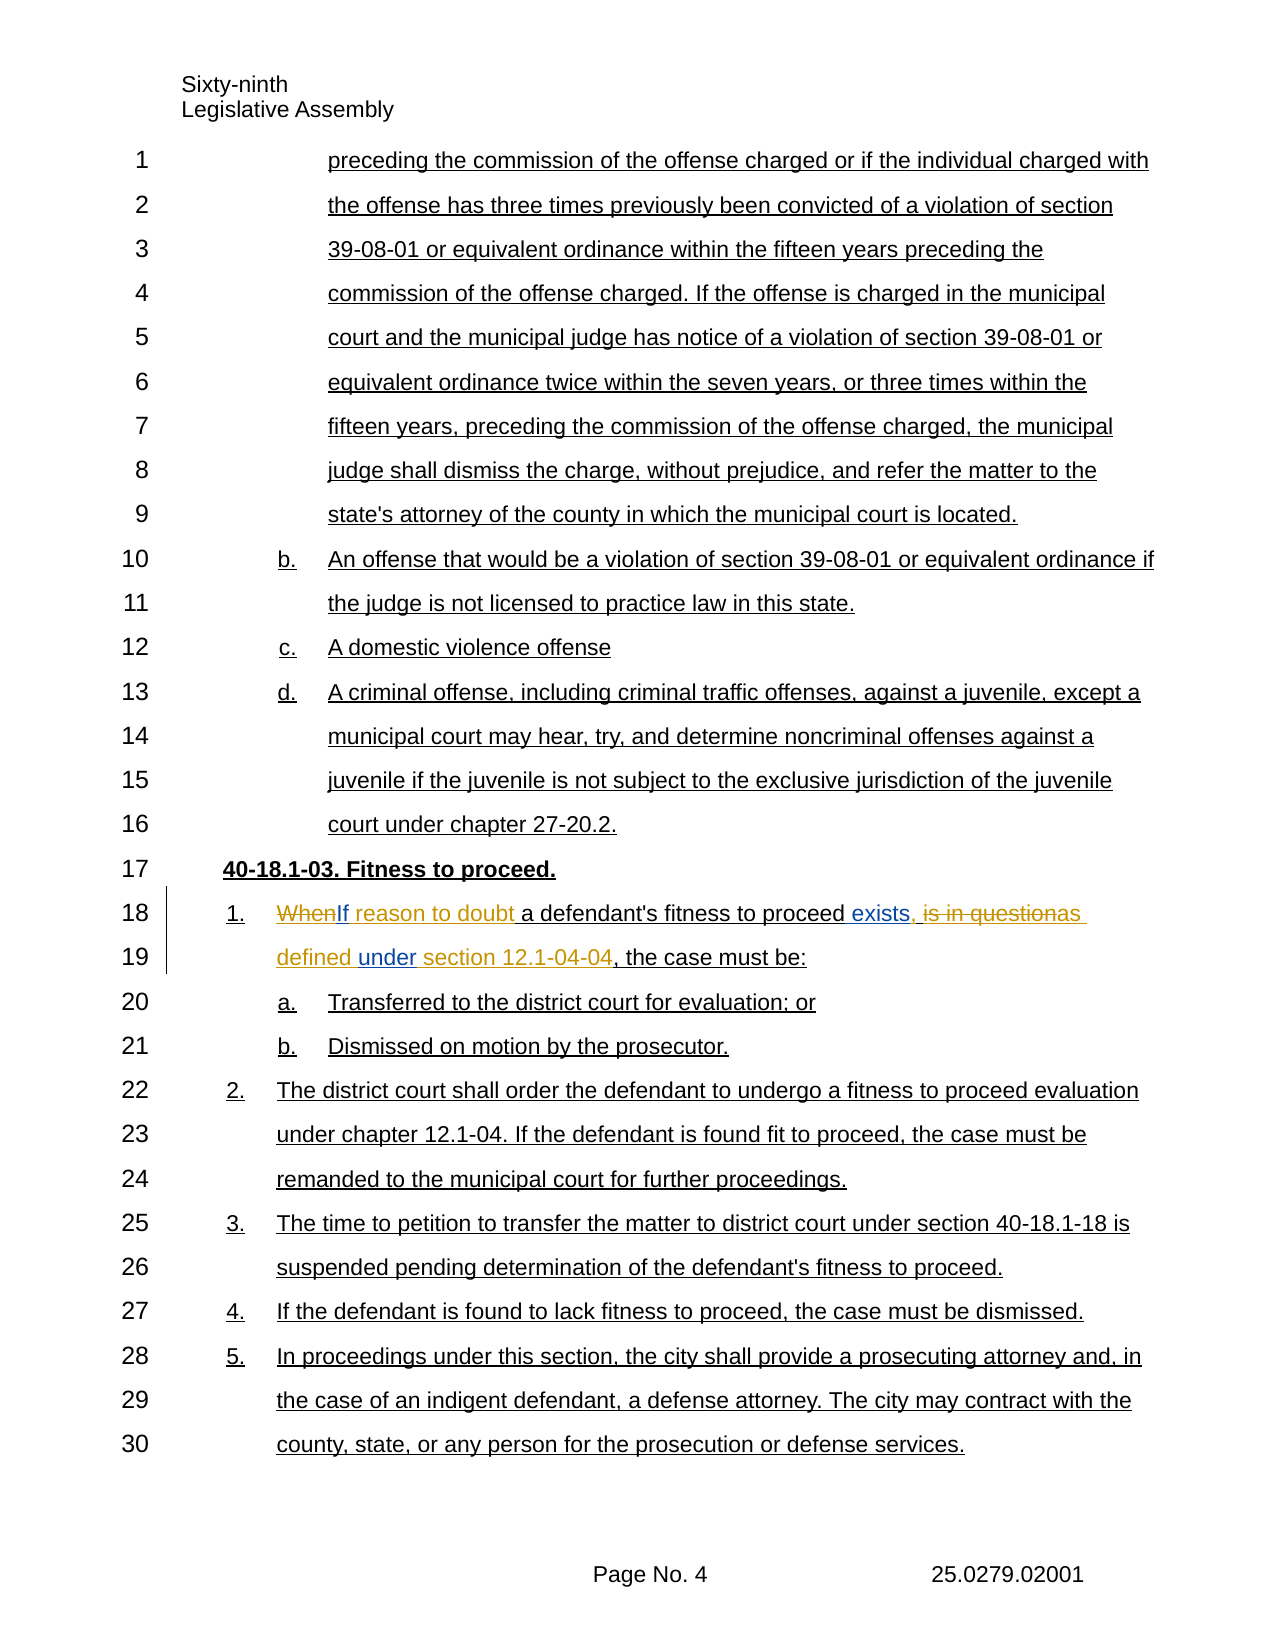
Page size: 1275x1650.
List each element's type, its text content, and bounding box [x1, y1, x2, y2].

text 2. The district court shall order the defendant to undergo a fitness to proceed evaluation under chapter 12.1‑04. If the defendant is found fit to proceed, the case must be remanded to the municipal court for further proceedings. [181, 1063, 1154, 1196]
text 1. If reason to doubt a defendant's fitness to proceed exists, as defined under section 12.1‑04‑04, the case must be: [181, 886, 1154, 974]
subtitle 40‑18.1‑03. Fitness to proceed. [181, 842, 1154, 886]
text a. Transferred to the district court for evaluation; or [181, 974, 1154, 1019]
text b. An offense that would be a violation of section 39‑08‑01 or equivalent ordinance if the judge is not licensed to practice law in this state. [181, 532, 1154, 620]
text d. A criminal offense, including criminal traffic offenses, against a juvenile, except a municipal court may hear, try, and determine noncriminal offenses against a juvenile if the juvenile is not subject to the exclusive jurisdiction of the juvenile court under chapter 27‑20.2. [181, 664, 1154, 842]
text preceding the commission of the offense charged or if the individual charged with the offense has three times previously been convicted of a violation of section 39‑08‑01 or equivalent ordinance within the fifteen years preceding the commission of the offense charged. If the offense is charged in the municipal court and the municipal judge has notice of a violation of section 39‑08‑01 or equivalent ordinance twice within the seven years, or three times within the fifteen years, preceding the commission of the offense charged, the municipal judge shall dismiss the charge, without prejudice, and refer the matter to the state's attorney of the county in which the municipal court is located. [181, 133, 1154, 532]
text c. A domestic violence offense [181, 620, 1154, 664]
text 5. In proceedings under this section, the city shall provide a prosecuting attorney and, in the case of an indigent defendant, a defense attorney. The city may contract with the county, state, or any person for the prosecution or defense services. [181, 1329, 1154, 1461]
text 4. If the defendant is found to lack fitness to proceed, the case must be dismissed. [181, 1284, 1154, 1329]
text b. Dismissed on motion by the prosecutor. [181, 1019, 1154, 1063]
text 3. The time to petition to transfer the matter to district court under section 40‑18.1‑18 is suspended pending determination of the defendant's fitness to proceed. [181, 1196, 1154, 1284]
